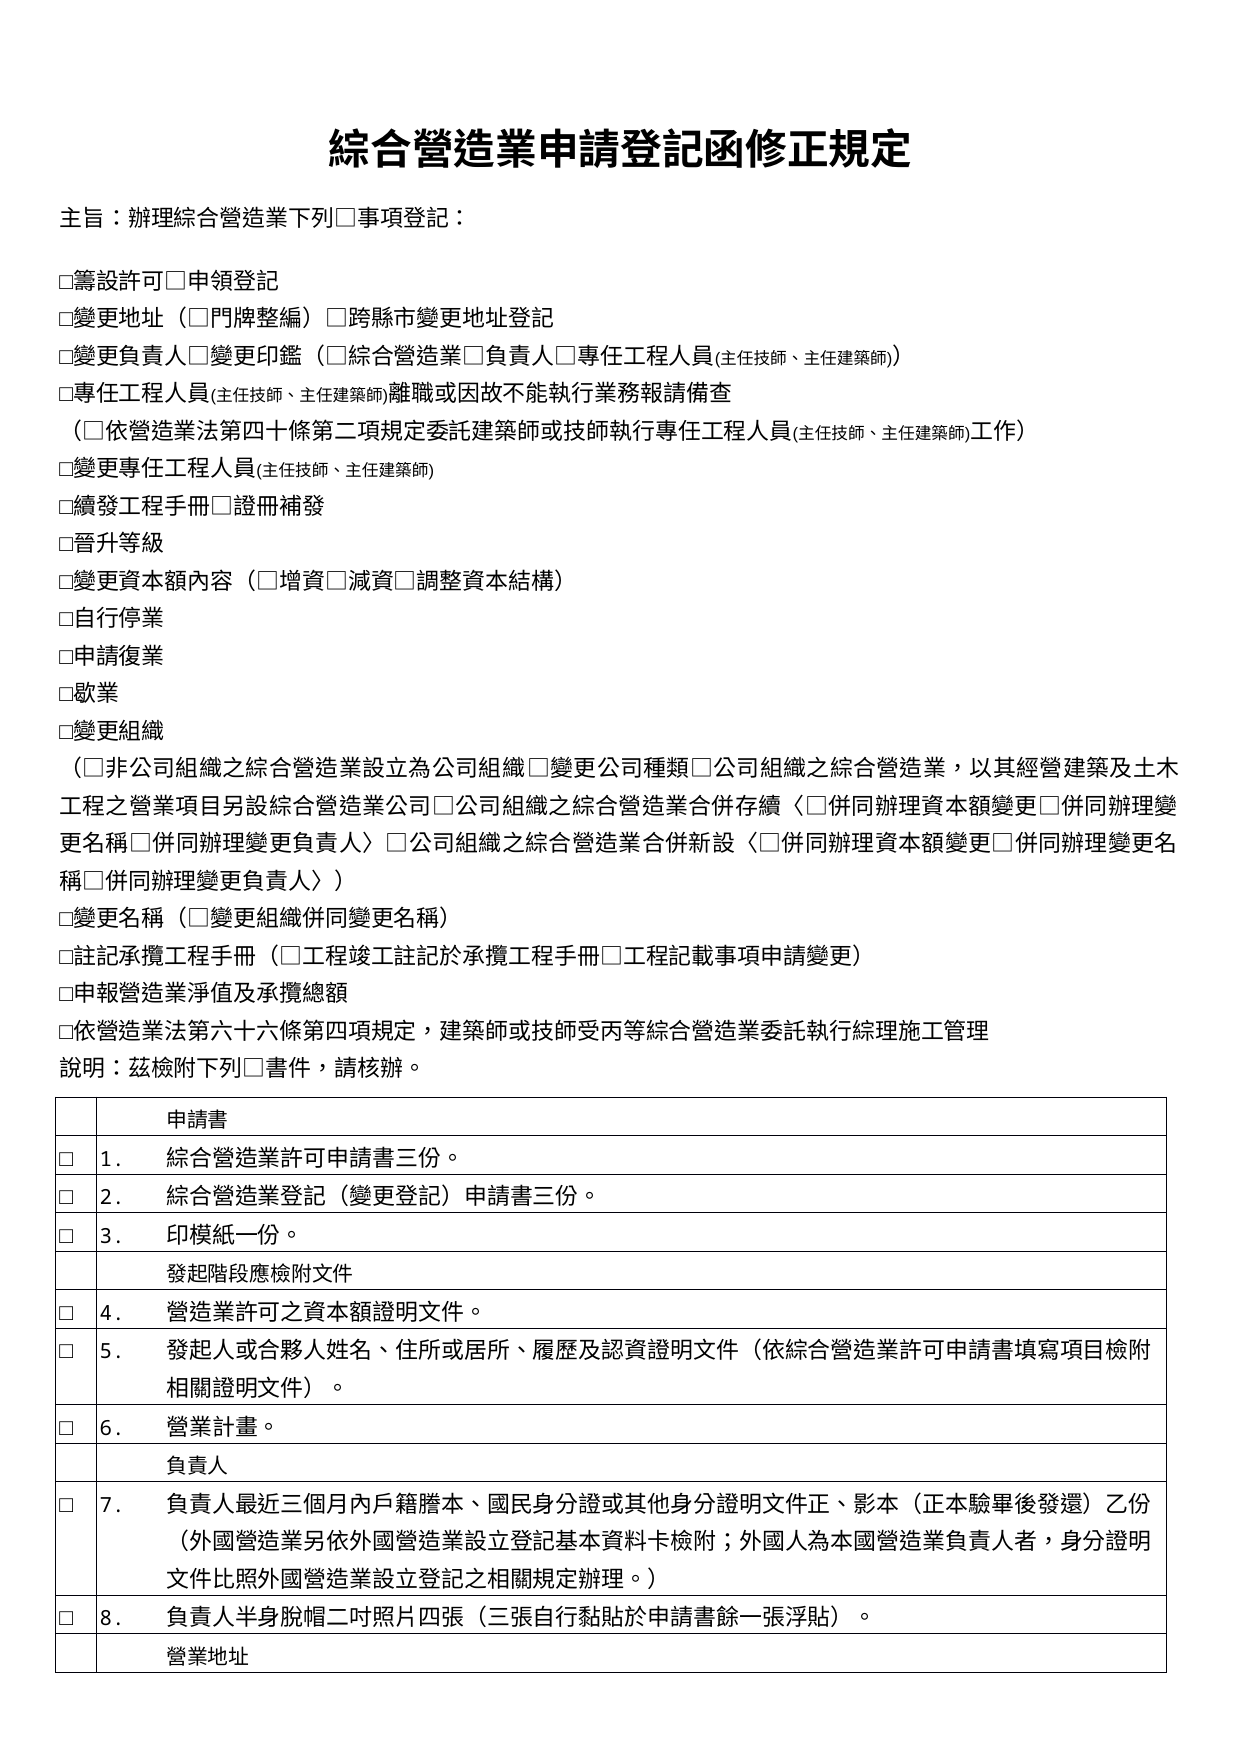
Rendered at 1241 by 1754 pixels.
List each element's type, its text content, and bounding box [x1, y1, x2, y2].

table_cell [56, 1634, 96, 1672]
table_cell □ [56, 1136, 96, 1174]
text □變更名稱（□變更組織併同變更名稱） [59, 897, 1181, 934]
text □專任工程人員(主任技師、主任建築師)離職或因故不能執行業務報請備查 [59, 372, 1181, 409]
table_cell 綜合營造業登記（變更登記）申請書三份。 [163, 1175, 1166, 1212]
table_cell [56, 1444, 96, 1481]
table_cell 營造業許可之資本額證明文件。 [163, 1290, 1166, 1328]
text □晉升等級 [59, 522, 1181, 559]
table_header [56, 1098, 96, 1135]
text □申報營造業淨值及承攬總額 [59, 972, 1181, 1009]
table_cell [97, 1252, 162, 1289]
table_cell 5. [97, 1329, 162, 1404]
table_cell 7. [97, 1482, 162, 1594]
text □變更地址（□門牌整編）□跨縣市變更地址登記 [59, 297, 1181, 334]
table_cell 營業計畫。 [163, 1405, 1166, 1442]
text □依營造業法第六十六條第四項規定，建築師或技師受丙等綜合營造業委託執行綜理施工管理 [59, 1009, 1181, 1047]
table_cell 營業地址 [163, 1634, 1166, 1672]
text □自行停業 [59, 597, 1181, 634]
table_header 申請書 [163, 1098, 1166, 1135]
table_cell 6. [97, 1405, 162, 1442]
text □續發工程手冊□證冊補發 [59, 484, 1181, 522]
table_cell [97, 1634, 162, 1672]
table_cell 負責人半身脫帽二吋照片四張（三張自行黏貼於申請書餘一張浮貼）。 [163, 1596, 1166, 1633]
table_cell 負責人最近三個月內戶籍謄本、國民身分證或其他身分證明文件正、影本（正本驗畢後發還）乙份（外國營造業另依外國營造業設立登記基本資料卡檢附；外國人為本國營造業負責人者，身分證明文件比照外國營造業設立登記之相關規定辦理。） [163, 1482, 1166, 1594]
table_cell 8. [97, 1596, 162, 1633]
text 綜合營造業申請登記函修正規定 [59, 134, 1181, 172]
text 主旨：辦理綜合營造業下列□事項登記： [59, 197, 1181, 234]
table_cell 綜合營造業許可申請書三份。 [163, 1136, 1166, 1174]
table_cell 4. [97, 1290, 162, 1328]
table_header [97, 1098, 162, 1135]
text （□依營造業法第四十條第二項規定委託建築師或技師執行專任工程人員(主任技師、主任建築師)工作） [59, 409, 1181, 447]
table_cell 3. [97, 1213, 162, 1251]
text （□非公司組織之綜合營造業設立為公司組織□變更公司種類□公司組織之綜合營造業，以其經營建築及土木工程之營業項目另設綜合營造業公司□公司組織之綜合營造業合併存續〈□併同辦理資本額變更□併同辦理變更名稱□併同辦理變更負責人〉□公司組織之綜合營造業合併新設〈□併同辦理資本額變更□併同辦理變更名稱□併同辦理變更負責人〉） [59, 747, 1181, 897]
table_cell □ [56, 1213, 96, 1251]
text □申請復業 [59, 634, 1181, 672]
text □歇業 [59, 672, 1181, 709]
table_cell 發起階段應檢附文件 [163, 1252, 1166, 1289]
table_cell 1. [97, 1136, 162, 1174]
text □變更資本額內容（□增資□減資□調整資本結構） [59, 559, 1181, 597]
text □註記承攬工程手冊（□工程竣工註記於承攬工程手冊□工程記載事項申請變更） [59, 934, 1181, 972]
table_cell □ [56, 1405, 96, 1442]
table_cell 印模紙一份。 [163, 1213, 1166, 1251]
text □變更組織 [59, 709, 1181, 747]
table_cell □ [56, 1596, 96, 1633]
text □籌設許可□申領登記 [59, 259, 1181, 297]
table_cell □ [56, 1329, 96, 1404]
table_cell □ [56, 1482, 96, 1594]
text □變更專任工程人員(主任技師、主任建築師) [59, 447, 1181, 484]
table_cell [97, 1444, 162, 1481]
table_cell 2. [97, 1175, 162, 1212]
table_cell 負責人 [163, 1444, 1166, 1481]
text □變更負責人□變更印鑑（□綜合營造業□負責人□專任工程人員(主任技師、主任建築師)） [59, 334, 1181, 372]
table_cell [56, 1252, 96, 1289]
table_cell 發起人或合夥人姓名、住所或居所、履歷及認資證明文件（依綜合營造業許可申請書填寫項目檢附相關證明文件）。 [163, 1329, 1166, 1404]
table_cell □ [56, 1290, 96, 1328]
table_cell □ [56, 1175, 96, 1212]
text 說明：茲檢附下列□書件，請核辦。 [59, 1047, 1181, 1084]
